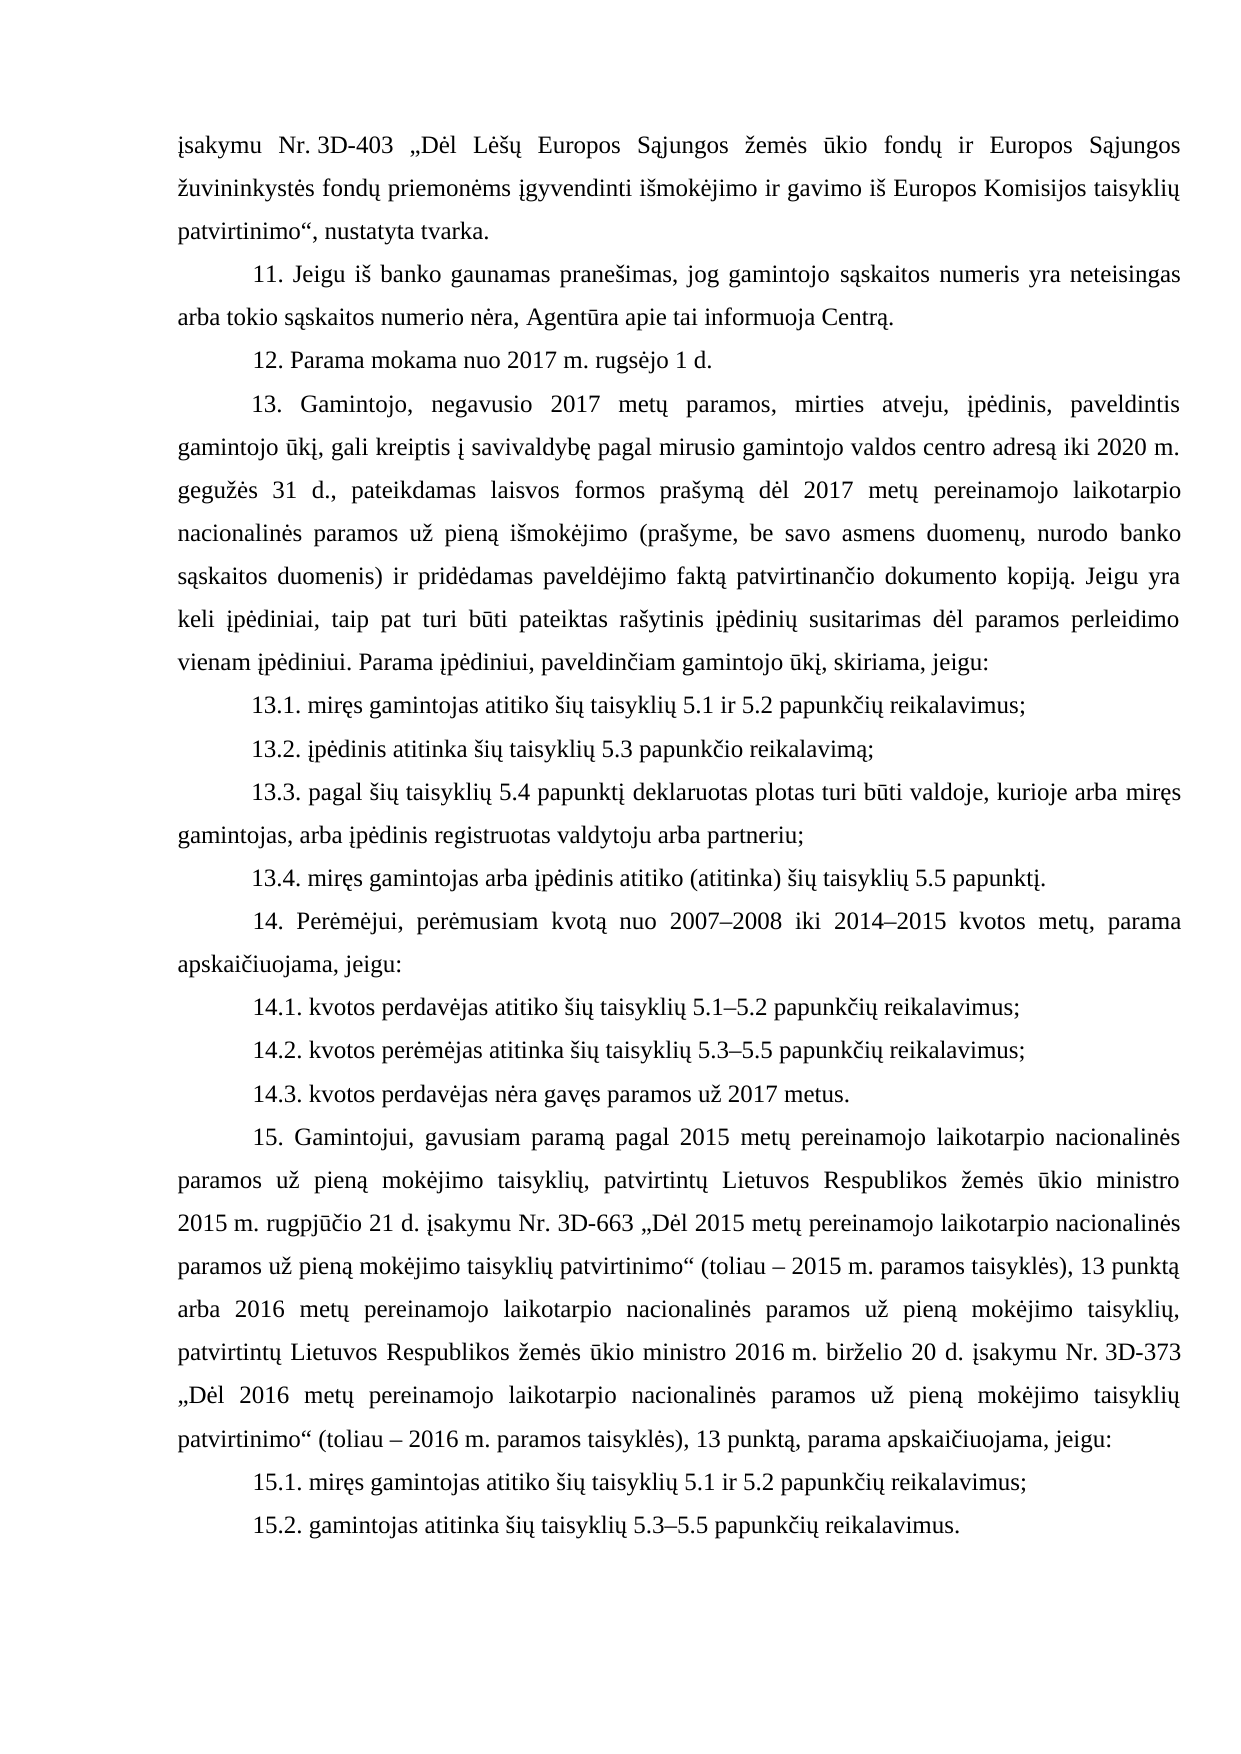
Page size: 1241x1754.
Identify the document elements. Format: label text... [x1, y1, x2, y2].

text 15. Gamintojui, gavusiam paramą pagal 2015 metų pereinamojo laikotarpio nacionalinės paramos už pieną mokėjimo taisyklių, patvirtintų Lietuvos Respublikos žemės ūkio ministro 2015 m. rugpjūčio 21 d. įsakymu Nr. 3D-663 „Dėl 2015 metų pereinamojo laikotarpio nacionalinės paramos už pieną mokėjimo taisyklių patvirtinimo“ (toliau – 2015 m. paramos taisyklės), 13 punktą arba 2016 metų pereinamojo laikotarpio nacionalinės paramos už pieną mokėjimo taisyklių, patvirtintų Lietuvos Respublikos žemės ūkio ministro 2016 m. birželio 20 d. įsakymu Nr. 3D-373 „Dėl 2016 metų pereinamojo laikotarpio nacionalinės paramos už pieną mokėjimo taisyklių patvirtinimo“ (toliau – 2016 m. paramos taisyklės), 13 punktą, parama apskaičiuojama, jeigu: [177, 1122, 1181, 1452]
text 14. Perėmėjui, perėmusiam kvotą nuo 2007–2008 iki 2014–2015 kvotos metų, parama apskaičiuojama, jeigu: [177, 906, 1181, 978]
text 15.2. gamintojas atitinka šių taisyklių 5.3–5.5 papunkčių reikalavimus. [177, 1510, 1181, 1539]
text 12. Parama mokama nuo 2017 m. rugsėjo 1 d. [177, 346, 1181, 374]
text 13.1. miręs gamintojas atitiko šių taisyklių 5.1 ir 5.2 papunkčių reikalavimus; [177, 691, 1181, 719]
text 13.4. miręs gamintojas arba įpėdinis atitiko (atitinka) šių taisyklių 5.5 papunktį. [177, 863, 1181, 892]
text 11. Jeigu iš banko gaunamas pranešimas, jog gamintojo sąskaitos numeris yra neteisingas arba tokio sąskaitos numerio nėra, Agentūra apie tai informuoja Centrą. [177, 259, 1181, 331]
text 15.1. miręs gamintojas atitiko šių taisyklių 5.1 ir 5.2 papunkčių reikalavimus; [177, 1467, 1181, 1496]
text 13. Gamintojo, negavusio 2017 metų paramos, mirties atveju, įpėdinis, paveldintis gamintojo ūkį, gali kreiptis į savivaldybę pagal mirusio gamintojo valdos centro adresą iki 2020 m. gegužės 31 d., pateikdamas laisvos formos prašymą dėl 2017 metų pereinamojo laikotarpio nacionalinės paramos už pieną išmokėjimo (prašyme, be savo asmens duomenų, nurodo banko sąskaitos duomenis) ir pridėdamas paveldėjimo faktą patvirtinančio dokumento kopiją. Jeigu yra keli įpėdiniai, taip pat turi būti pateiktas rašytinis įpėdinių susitarimas dėl paramos perleidimo vienam įpėdiniui. Parama įpėdiniui, paveldinčiam gamintojo ūkį, skiriama, jeigu: [177, 389, 1181, 676]
text 13.3. pagal šių taisyklių 5.4 papunktį deklaruotas plotas turi būti valdoje, kurioje arba miręs gamintojas, arba įpėdinis registruotas valdytoju arba partneriu; [177, 777, 1181, 849]
text 14.1. kvotos perdavėjas atitiko šių taisyklių 5.1–5.2 papunkčių reikalavimus; [177, 992, 1181, 1021]
text 14.3. kvotos perdavėjas nėra gavęs paramos už 2017 metus. [177, 1079, 1181, 1107]
text 13.2. įpėdinis atitinka šių taisyklių 5.3 papunkčio reikalavimą; [177, 734, 1181, 762]
text 14.2. kvotos perėmėjas atitinka šių taisyklių 5.3–5.5 papunkčių reikalavimus; [177, 1036, 1181, 1064]
text įsakymu Nr. 3D-403 „Dėl Lėšų Europos Sąjungos žemės ūkio fondų ir Europos Sąjungos žuvininkystės fondų priemonėms įgyvendinti išmokėjimo ir gavimo iš Europos Komisijos taisyklių patvirtinimo“, nustatyta tvarka. [177, 130, 1181, 245]
